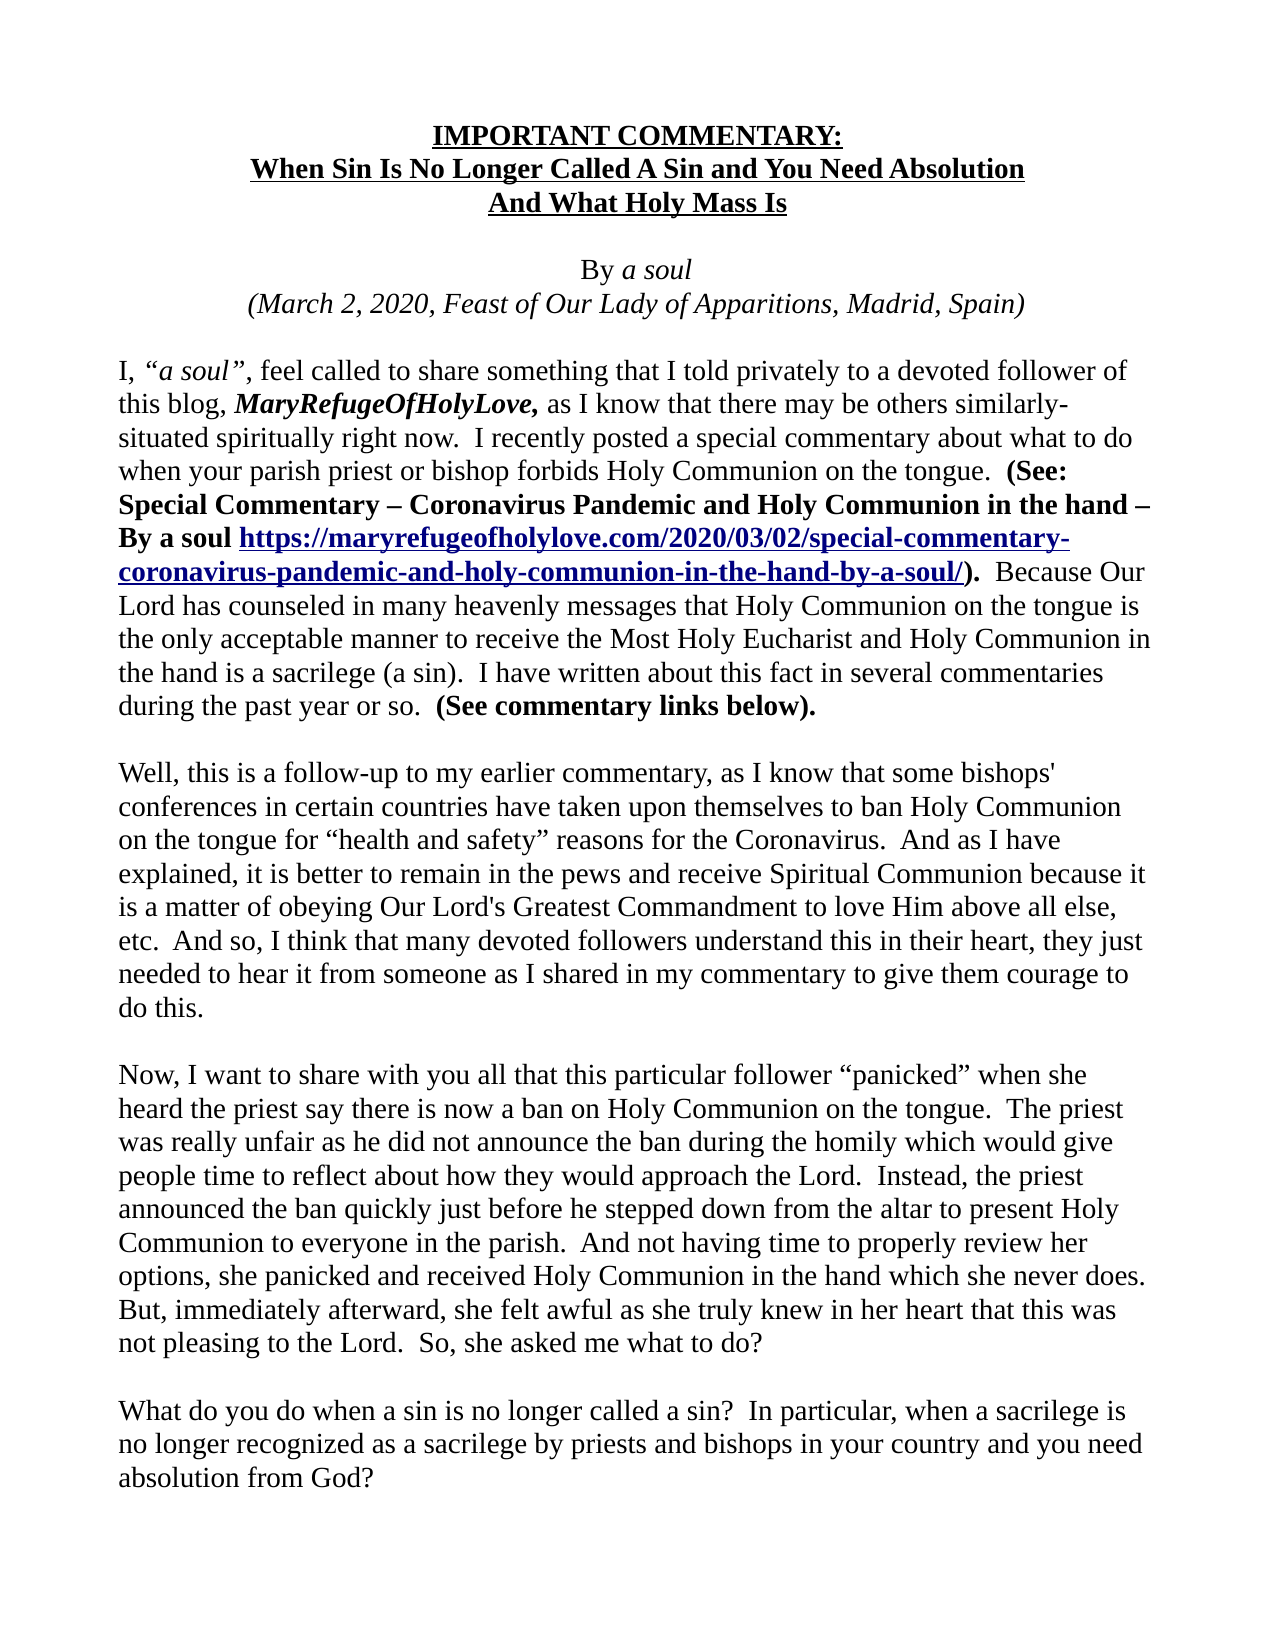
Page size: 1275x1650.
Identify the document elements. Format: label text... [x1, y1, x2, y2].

text And What Holy Mass Is [118, 185, 1157, 219]
text I, “a soul”, feel called to share something that I told privately to a devoted follower of this blog, MaryRefugeOfHolyLove, as I know that there may be others similarly-situated spiritually right now. I recently posted a special commentary about what to do when your parish priest or bishop forbids Holy Communion on the tongue. (See: Special Commentary – Coronavirus Pandemic and Holy Communion in the hand – By a soul https://maryrefugeofholylove.com/2020/03/02/special-commentary-coronavirus-pandemic-and-holy-communion-in-the-hand-by-a-soul/). Because Our Lord has counseled in many heavenly messages that Holy Communion on the tongue is the only acceptable manner to receive the Most Holy Eucharist and Holy Communion in the hand is a sacrilege (a sin). I have written about this fact in several commentaries during the past year or so. (See commentary links below). [118, 353, 1157, 722]
text When Sin Is No Longer Called A Sin and You Need Absolution [118, 152, 1157, 185]
text (March 2, 2020, Feast of Our Lady of Apparitions, Madrid, Spain) [118, 286, 1157, 319]
text By a soul [118, 252, 1157, 286]
text What do you do when a sin is no longer called a sin? In particular, when a sacrilege is no longer recognized as a sacrilege by priests and bishops in your country and you need absolution from God? [118, 1393, 1157, 1493]
text IMPORTANT COMMENTARY: [118, 118, 1157, 152]
text Now, I want to share with you all that this particular follower “panicked” when she heard the priest say there is now a ban on Holy Communion on the tongue. The priest was really unfair as he did not announce the ban during the homily which would give people time to reflect about how they would approach the Lord. Instead, the priest announced the ban quickly just before he stepped down from the altar to present Holy Communion to everyone in the parish. And not having time to properly review her options, she panicked and received Holy Communion in the hand which she never does. But, immediately afterward, she felt awful as she truly knew in her heart that this was not pleasing to the Lord. So, she asked me what to do? [118, 1057, 1157, 1359]
text Well, this is a follow-up to my earlier commentary, as I know that some bishops' conferences in certain countries have taken upon themselves to ban Holy Communion on the tongue for “health and safety” reasons for the Coronavirus. And as I have explained, it is better to remain in the pews and receive Spiritual Communion because it is a matter of obeying Our Lord's Greatest Commandment to love Him above all else, etc. And so, I think that many devoted followers understand this in their heart, they just needed to hear it from someone as I shared in my commentary to give them courage to do this. [118, 755, 1157, 1024]
